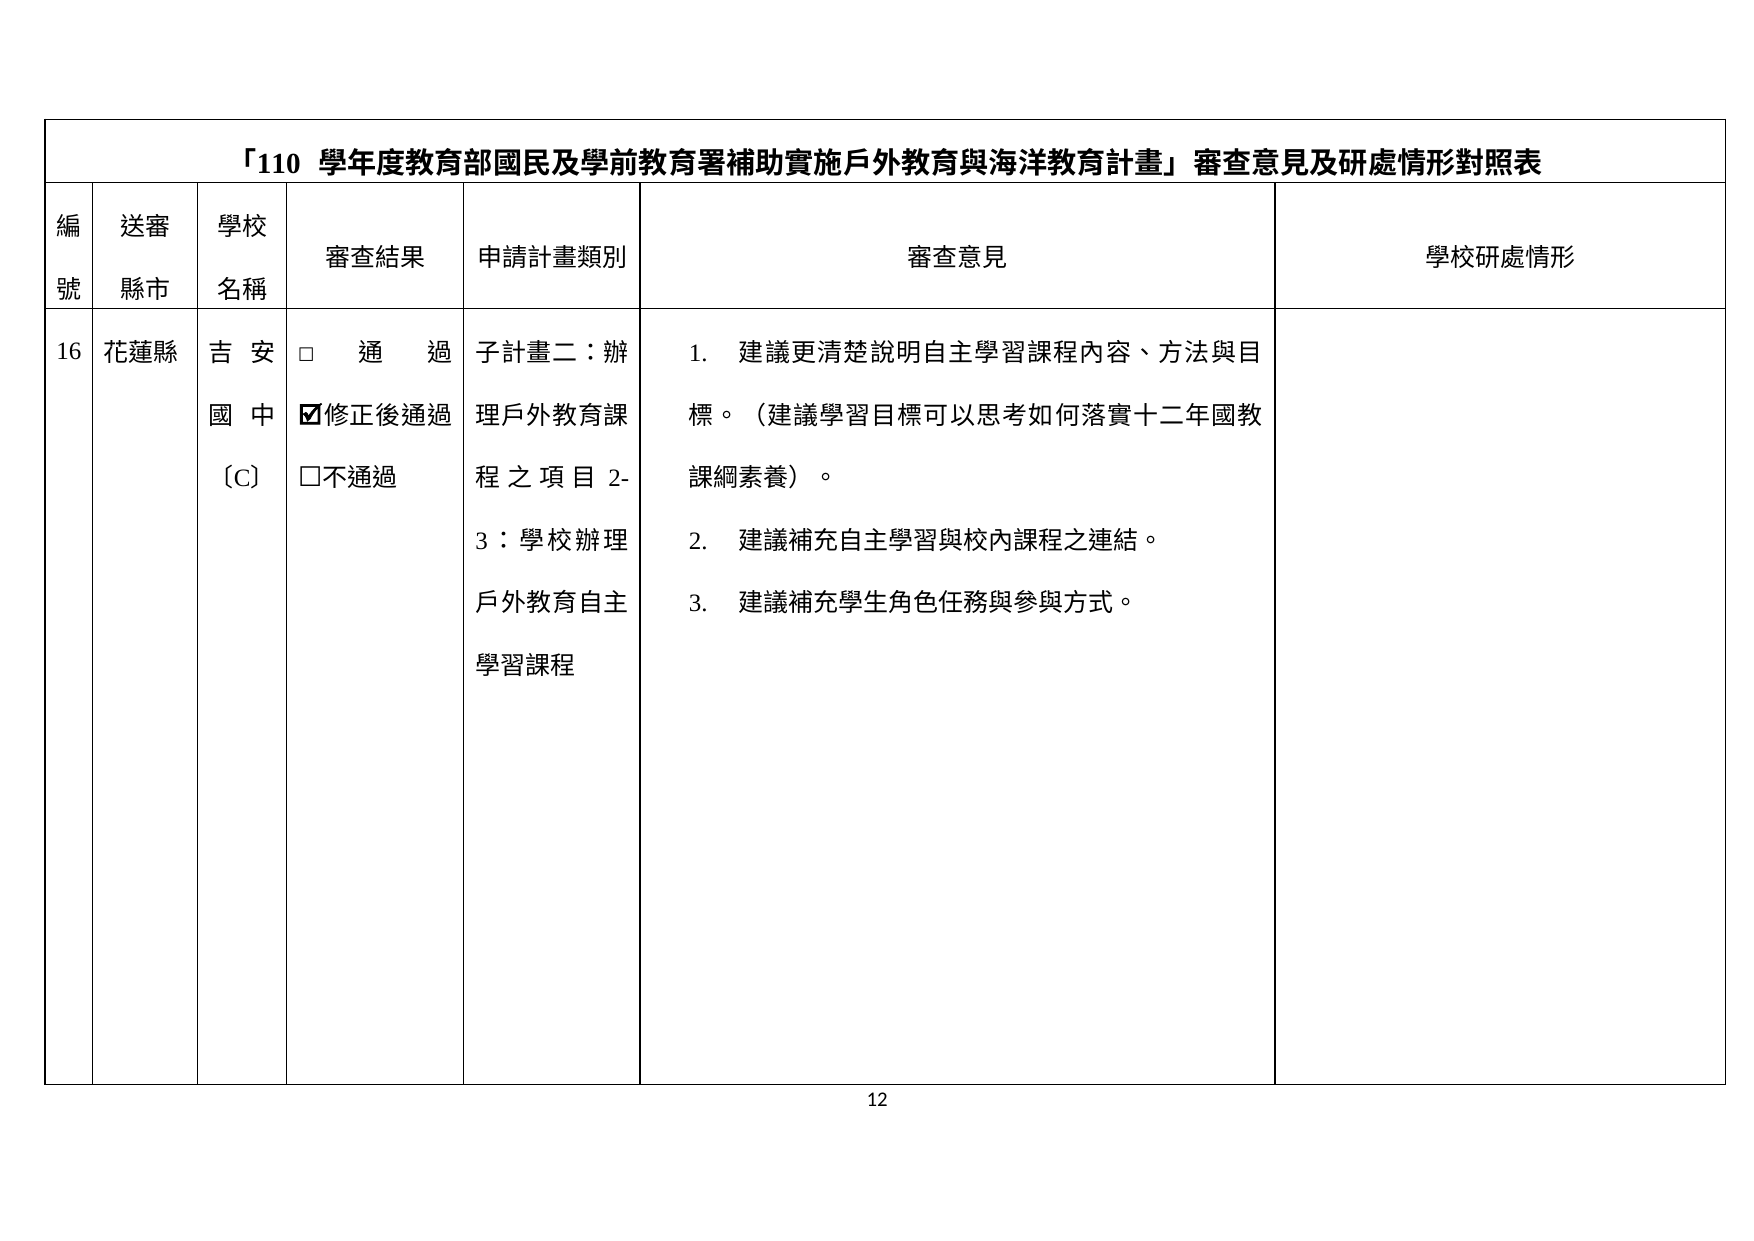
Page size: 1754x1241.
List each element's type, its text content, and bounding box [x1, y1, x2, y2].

table_cell 建議更清楚說明自主學習課程內容、方法與目標。（建議學習目標可以思考如何落實十二年國教課綱素養）。 建議補充自主學習與校內課程之連結。 建議補充學生角色任務與參與方式。 [641, 309, 1274, 1084]
table_cell 子計畫二：辦理戶外教育課程之項目2-3：學校辦理戶外教育自主學習課程 [464, 309, 639, 1084]
table_cell 審查意見 [641, 183, 1274, 308]
table_cell ☐通過 修正後通過 ☐不通過 [287, 309, 463, 1084]
table_cell [1276, 309, 1725, 1084]
table_cell 學校研處情形 [1276, 183, 1725, 308]
table_cell 送審 縣市 [93, 183, 197, 308]
table_cell 花蓮縣 [93, 309, 197, 1084]
table_cell 吉安國中〔C〕 [198, 309, 286, 1084]
table_header 「110 學年度教育部國民及學前教育署補助實施戶外教育與海洋教育計畫」審查意見及研處情形對照表 [46, 120, 1725, 182]
table_cell 16 [46, 309, 92, 1084]
table_cell 審查結果 [287, 183, 463, 308]
table_cell 編 號 [46, 183, 92, 308]
table_cell 申請計畫類別 [464, 183, 639, 308]
table_cell 學校名稱 [198, 183, 286, 308]
